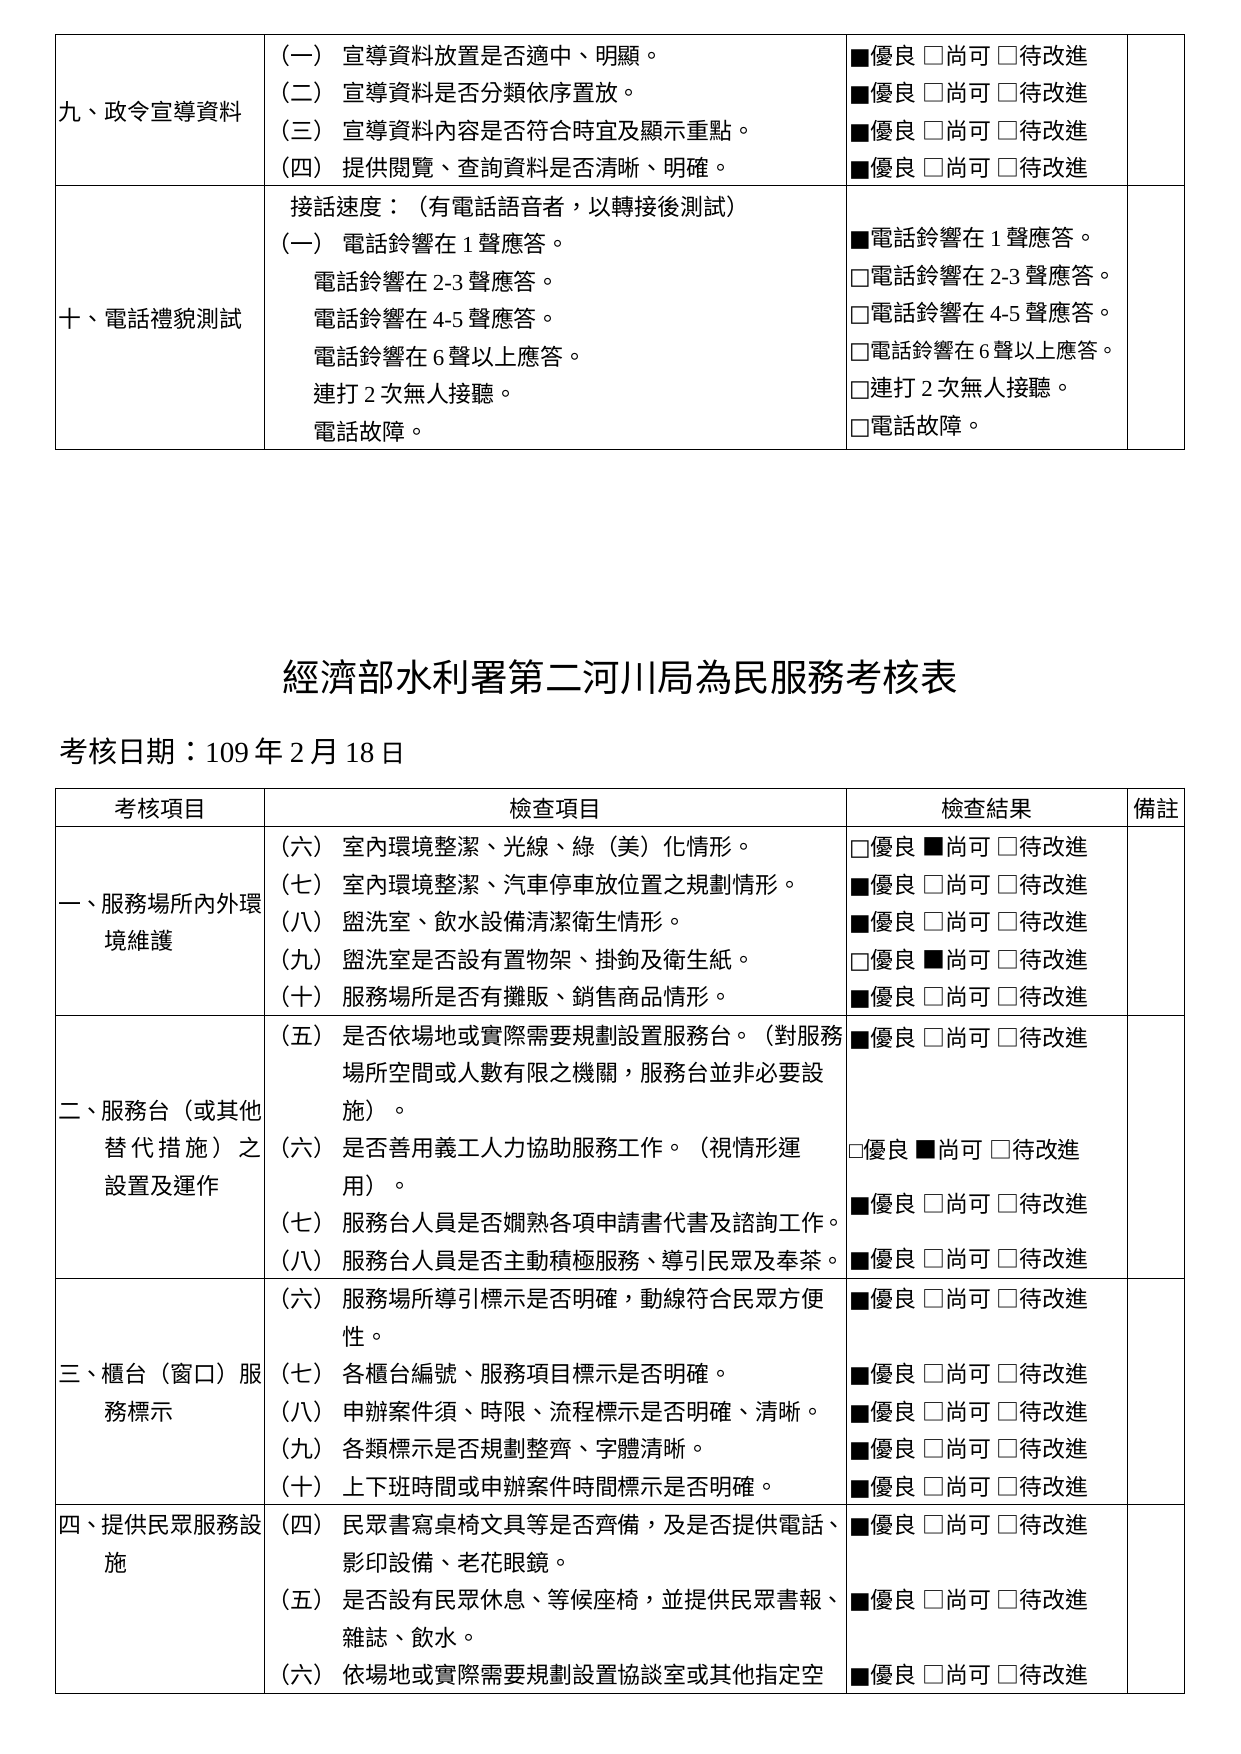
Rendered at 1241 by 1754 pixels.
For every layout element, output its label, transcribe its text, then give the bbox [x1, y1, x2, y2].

table_cell 接話速度：（有電話語音者，以轉接後測試） 電話鈴響在1聲應答。 電話鈴響在2-3聲應答。 電話鈴響在4-5聲應答。 電話鈴響在6聲以上應答。 連打2次無人接聽。 電話故障。 [265, 186, 846, 449]
table_header 檢查項目 [265, 789, 846, 826]
table_cell [1128, 35, 1184, 185]
table_cell ■優良 □尚可 □待改進 ■優良 □尚可 □待改進 ■優良 □尚可 □待改進 [847, 1505, 1127, 1693]
table_cell ■電話鈴響在1聲應答。 □電話鈴響在2-3聲應答。 □電話鈴響在4-5聲應答。 □電話鈴響在6聲以上應答。 □連打2次無人接聽。 □電話故障。 [847, 186, 1127, 449]
table_cell 民眾書寫桌椅文具等是否齊備，及是否提供電話、影印設備、老花眼鏡。 是否設有民眾休息、等候座椅，並提供民眾書報、雜誌、飲水。 依場地或實際需要規劃設置協談室或其他指定空 [265, 1505, 846, 1693]
table_cell [1128, 1016, 1184, 1278]
table_cell ■優良 □尚可 □待改進 □優良 ■尚可 □待改進 ■優良 □尚可 □待改進 ■優良 □尚可 □待改進 [847, 1016, 1127, 1278]
table_cell [1128, 1505, 1184, 1693]
table_header 考核項目 [56, 789, 264, 826]
table_cell 三、櫃台（窗口）服務標示 [56, 1279, 264, 1504]
table_cell ■優良 □尚可 □待改進 ■優良 □尚可 □待改進 ■優良 □尚可 □待改進 ■優良 □尚可 □待改進 ■優良 □尚可 □待改進 [847, 1279, 1127, 1504]
table_cell 一、服務場所內外環境維護 [56, 827, 264, 1014]
table_cell 四、提供民眾服務設施 [56, 1505, 264, 1693]
table_cell 室內環境整潔、光線、綠（美）化情形。 室內環境整潔、汽車停車放位置之規劃情形。 盥洗室、飲水設備清潔衛生情形。 盥洗室是否設有置物架、掛鉤及衛生紙。 服務場所是否有攤販、銷售商品情形。 [265, 827, 846, 1014]
table_cell [1128, 827, 1184, 1014]
table_cell 十、電話禮貌測試 [56, 186, 264, 449]
table_header 備註 [1128, 789, 1184, 826]
table_cell 是否依場地或實際需要規劃設置服務台。（對服務場所空間或人數有限之機關，服務台並非必要設施）。 是否善用義工人力協助服務工作。（視情形運用）。 服務台人員是否嫺熟各項申請書代書及諮詢工作。 服務台人員是否主動積極服務、導引民眾及奉茶。 [265, 1016, 846, 1278]
text 經濟部水利署第二河川局為民服務考核表 [59, 637, 1181, 712]
table_cell ■優良 □尚可 □待改進 ■優良 □尚可 □待改進 ■優良 □尚可 □待改進 ■優良 □尚可 □待改進 [847, 35, 1127, 185]
table_header 檢查結果 [847, 789, 1127, 826]
table_cell 服務場所導引標示是否明確，動線符合民眾方便性。 各櫃台編號、服務項目標示是否明確。 申辦案件須、時限、流程標示是否明確、清晰。 各類標示是否規劃整齊、字體清晰。 上下班時間或申辦案件時間標示是否明確。 [265, 1279, 846, 1504]
table_cell 二、服務台（或其他替代措施）之設置及運作 [56, 1016, 264, 1278]
table_cell □優良 ■尚可 □待改進 ■優良 □尚可 □待改進 ■優良 □尚可 □待改進 □優良 ■尚可 □待改進 ■優良 □尚可 □待改進 [847, 827, 1127, 1014]
table_cell [1128, 1279, 1184, 1504]
table_cell 宣導資料放置是否適中、明顯。 宣導資料是否分類依序置放。 宣導資料內容是否符合時宜及顯示重點。 提供閱覽、查詢資料是否清晰、明確。 [265, 35, 846, 185]
text 考核日期：109年2月18日 [59, 712, 1181, 787]
table_cell 九、政令宣導資料 [56, 35, 264, 185]
table_cell [1128, 186, 1184, 449]
